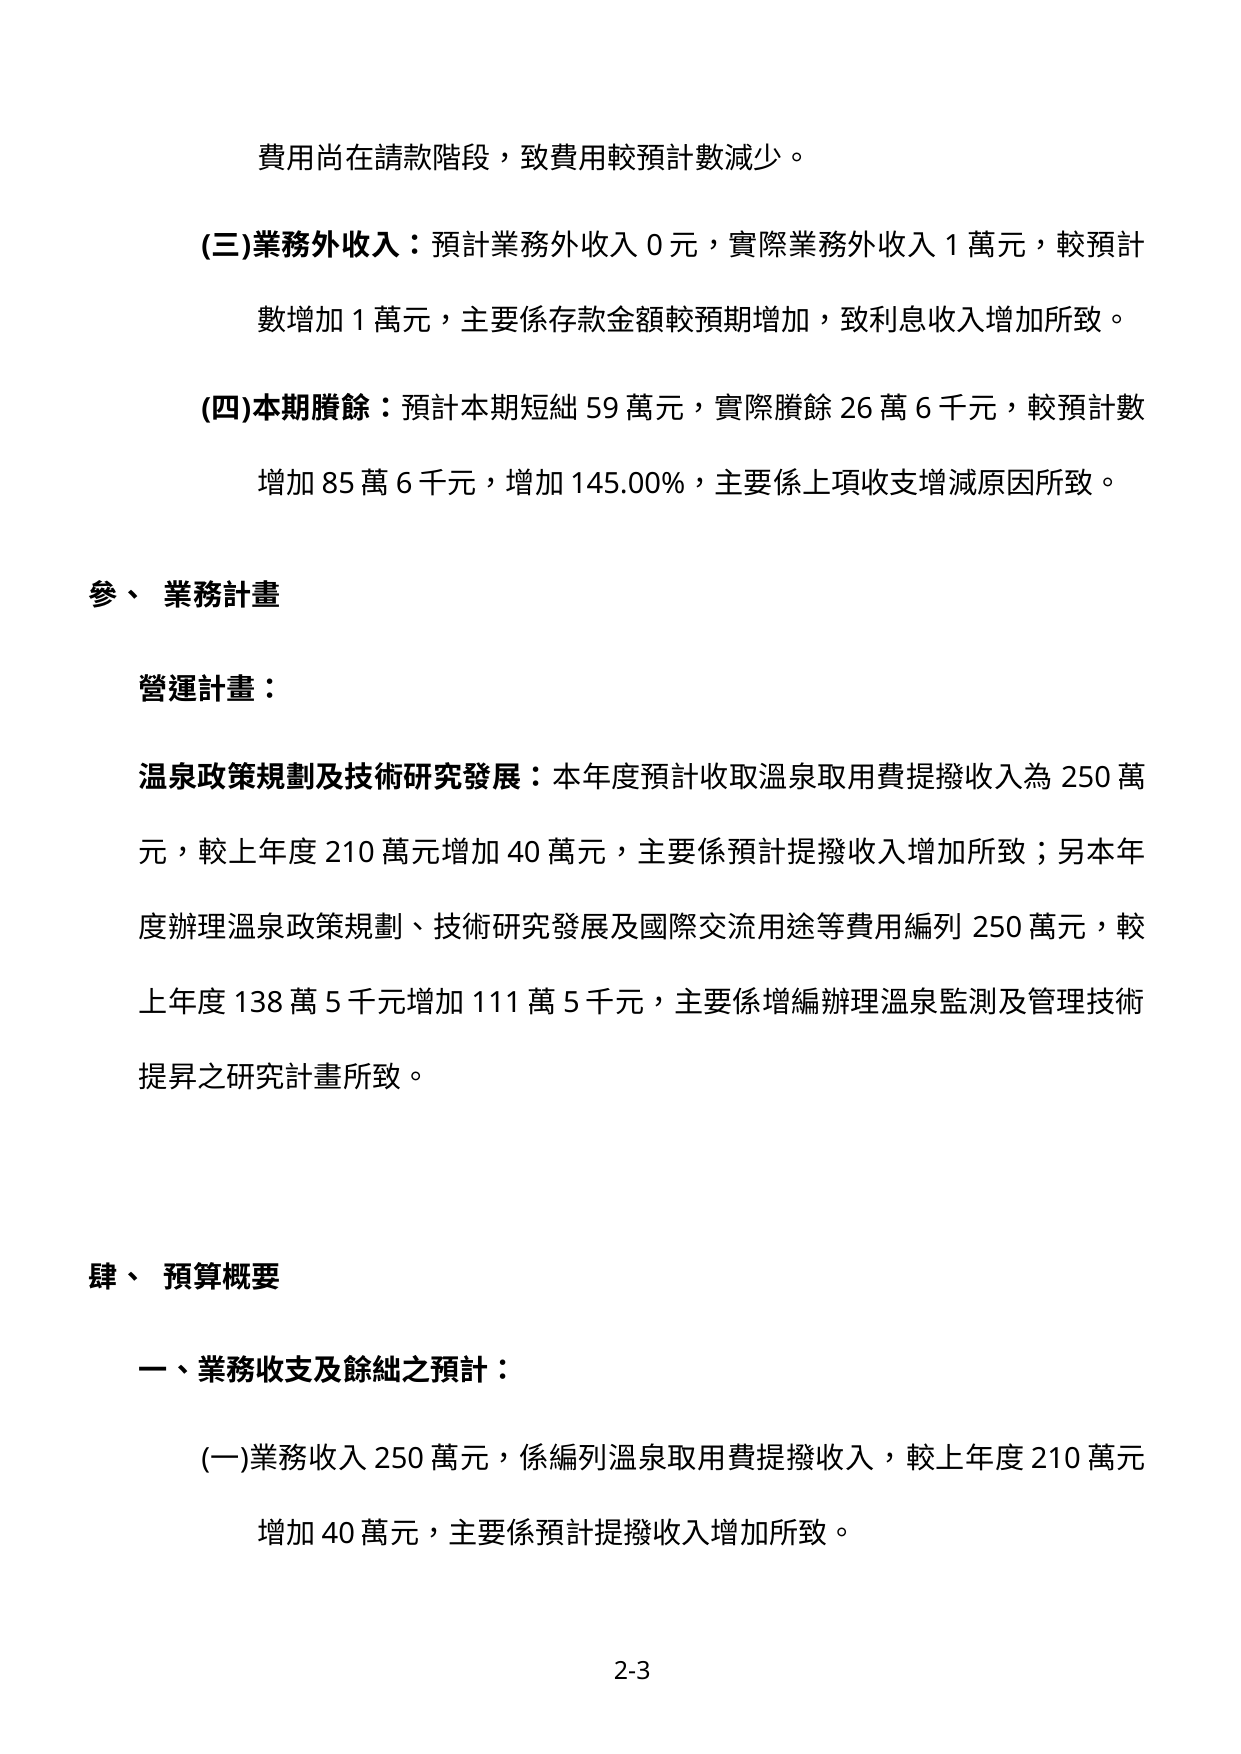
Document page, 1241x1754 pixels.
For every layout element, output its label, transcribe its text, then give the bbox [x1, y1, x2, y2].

text (四)本期賸餘：預計本期短絀59萬元，實際賸餘26萬6千元，較預計數增加85萬6千元，增加145.00%，主要係上項收支增減原因所致。 [201, 368, 1146, 518]
text 營運計畫： [139, 649, 1146, 724]
text 一、業務收支及餘絀之預計： [139, 1331, 1146, 1406]
text 費用尚在請款階段，致費用較預計數減少。 [201, 118, 1146, 193]
text (一)業務收入250萬元，係編列溫泉取用費提撥收入，較上年度210萬元增加40萬元，主要係預計提撥收入增加所致。 [201, 1418, 1146, 1568]
list 業務計畫 [89, 556, 1146, 631]
text 温泉政策規劃及技術研究發展：本年度預計收取溫泉取用費提撥收入為250萬元，較上年度210萬元增加40萬元，主要係預計提撥收入增加所致；另本年度辦理溫泉政策規劃、技術研究發展及國際交流用途等費用編列250萬元，較上年度138萬5千元增加111萬5千元，主要係增編辦理溫泉監測及管理技術提昇之研究計畫所致。 [139, 737, 1146, 1112]
text (三)業務外收入：預計業務外收入0元，實際業務外收入1萬元，較預計數增加1萬元，主要係存款金額較預期增加，致利息收入增加所致。 [201, 206, 1146, 356]
list 預算概要 [89, 1237, 1146, 1312]
